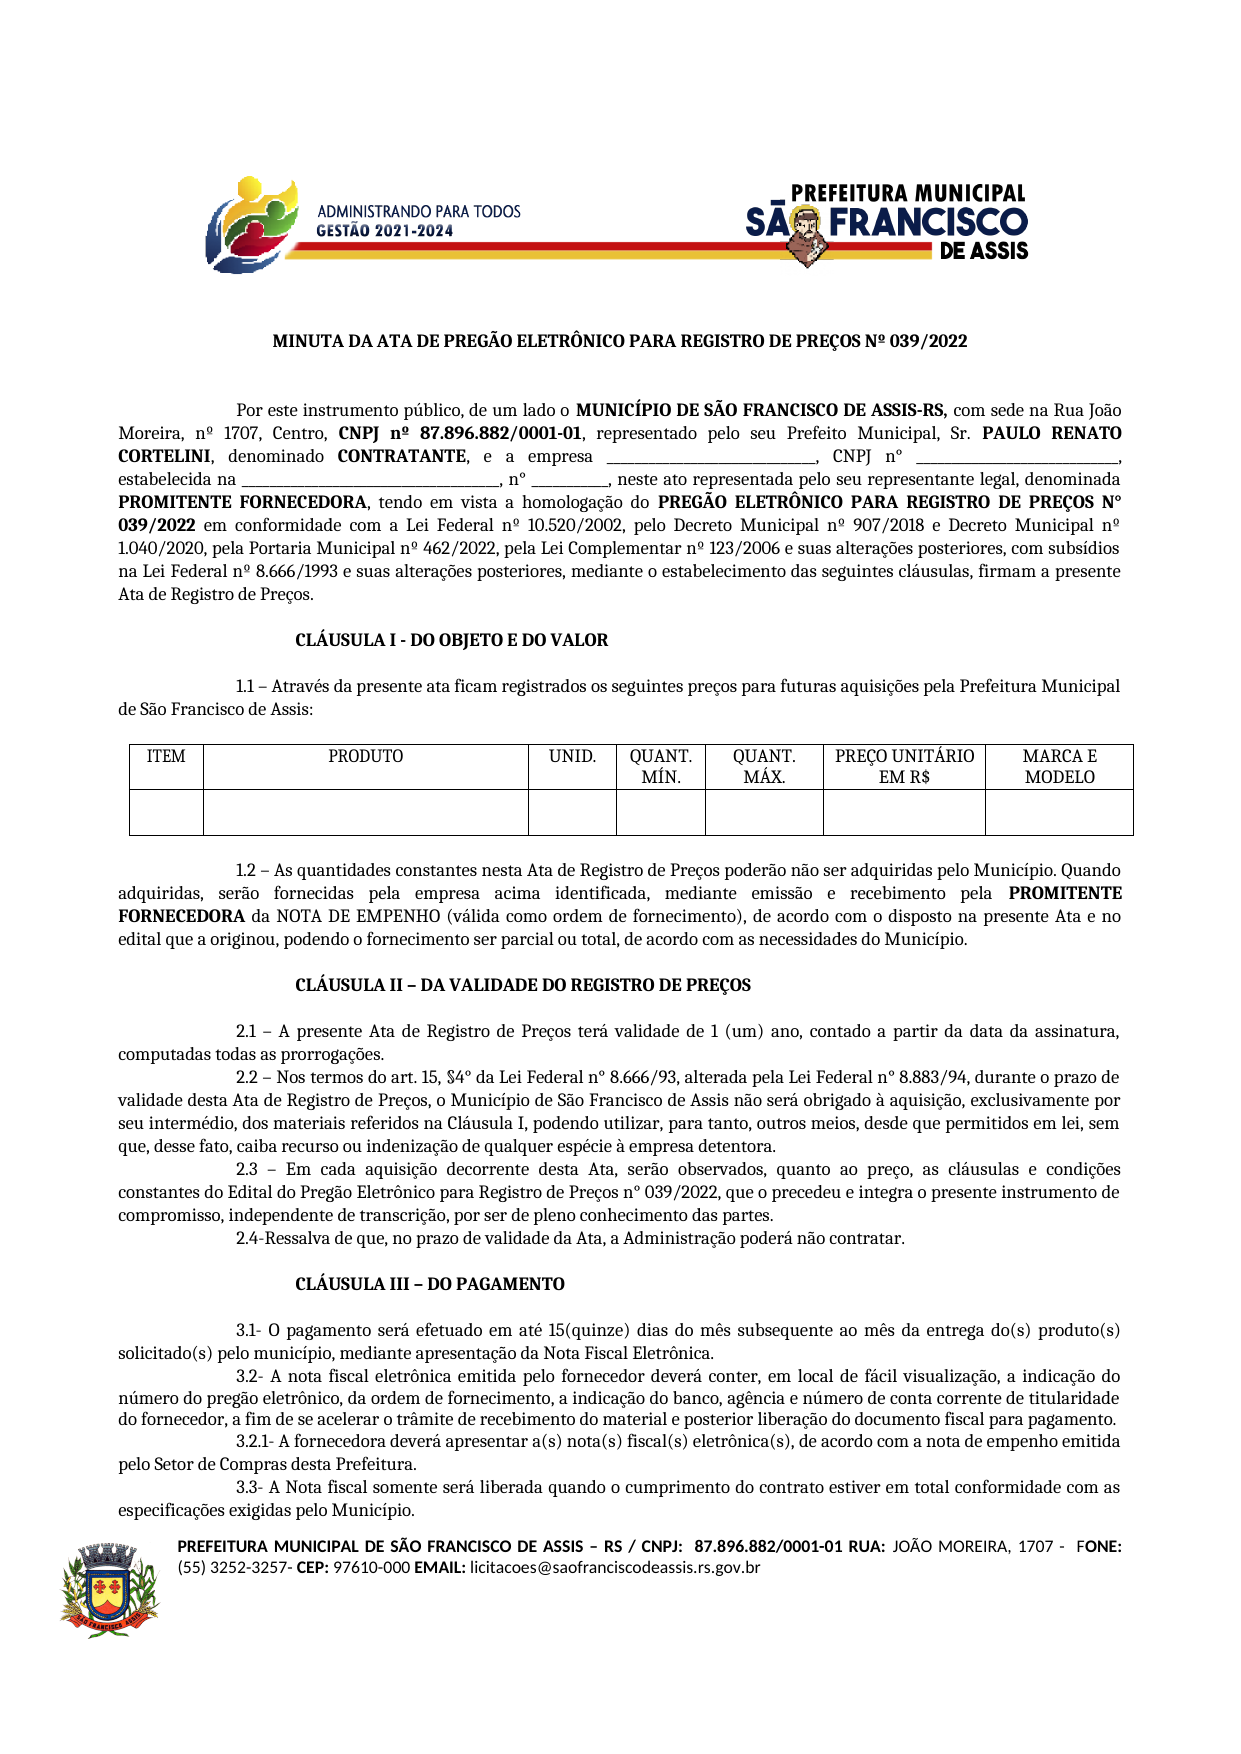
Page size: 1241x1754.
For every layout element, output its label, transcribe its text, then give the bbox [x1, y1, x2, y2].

text Por este instrumento público, de um lado o MUNICÍPIO DE SÃO FRANCISCO DE ASSIS-RS, com sede na Rua João Moreira, nº 1707, Centro, CNPJ nº 87.896.882/0001-01, representado pelo seu Prefeito Municipal, Sr. PAULO RENATO CORTELINI, denominado CONTRATANTE, e a empresa ______________________________, CNPJ n° _____________________________, estabelecida na _____________________________________, n° ___________, neste ato representada pelo seu representante legal, denominada PROMITENTE FORNECEDORA, tendo em vista a homologação do PREGÃO ELETRÔNICO PARA REGISTRO DE PREÇOS N° 039/2022 em conformidade com a Lei Federal nº 10.520/2002, pelo Decreto Municipal nº 907/2018 e Decreto Municipal nº 1.040/2020, pela Portaria Municipal nº 462/2022, pela Lei Complementar nº 123/2006 e suas alterações posteriores, com subsídios na Lei Federal nº 8.666/1993 e suas alterações posteriores, mediante o estabelecimento das seguintes cláusulas, firmam a presente Ata de Registro de Preços. [118, 400, 1122, 605]
text 3.2.1- A fornecedora deverá apresentar a(s) nota(s) fiscal(s) eletrônica(s), de acordo com a nota de empenho emitida pelo Setor de Compras desta Prefeitura. [118, 1430, 1122, 1475]
table_header PRODUTO [204, 745, 528, 788]
text 2.3 – Em cada aquisição decorrente desta Ata, serão observados, quanto ao preço, as cláusulas e condições constantes do Edital do Pregão Eletrônico para Registro de Preços n° 039/2022, que o precedeu e integra o presente instrumento de compromisso, independente de transcrição, por ser de pleno conhecimento das partes. [118, 1158, 1122, 1226]
table_cell [529, 790, 616, 835]
table_cell [986, 790, 1133, 835]
text 1.1 – Através da presente ata ficam registrados os seguintes preços para futuras aquisições pela Prefeitura Municipal de São Francisco de Assis: [118, 676, 1122, 720]
text MINUTA DA ATA DE PREGÃO ELETRÔNICO PARA REGISTRO DE PREÇOS Nº 039/2022 [118, 331, 1122, 352]
text 2.2 – Nos termos do art. 15, §4° da Lei Federal n° 8.666/93, alterada pela Lei Federal n° 8.883/94, durante o prazo de validade desta Ata de Registro de Preços, o Município de São Francisco de Assis não será obrigado à aquisição, exclusivamente por seu intermédio, dos materiais referidos na Cláusula I, podendo utilizar, para tanto, outros meios, desde que permitidos em lei, sem que, desse fato, caiba recurso ou indenização de qualquer espécie à empresa detentora. [118, 1066, 1122, 1157]
table_header QUANT. MÁX. [706, 745, 823, 788]
table_cell [824, 790, 985, 835]
text 2.4-Ressalva de que, no prazo de validade da Ata, a Administração poderá não contratar. [118, 1228, 1122, 1249]
table_header UNID. [529, 745, 616, 788]
table_cell [130, 790, 203, 835]
table_header MARCA E MODELO [986, 745, 1133, 788]
text CLÁUSULA II – DA VALIDADE DO REGISTRO DE PREÇOS [118, 974, 1122, 996]
text 3.1- O pagamento será efetuado em até 15(quinze) dias do mês subsequente ao mês da entrega do(s) produto(s) solicitado(s) pelo município, mediante apresentação da Nota Fiscal Eletrônica. [118, 1320, 1122, 1364]
table_header PREÇO UNITÁRIO EM R$ [824, 745, 985, 788]
table_cell [706, 790, 823, 835]
text 3.2- A nota fiscal eletrônica emitida pelo fornecedor deverá conter, em local de fácil visualização, a indicação do número do pregão eletrônico, da ordem de fornecimento, a indicação do banco, agência e número de conta corrente de titularidade do fornecedor, a fim de se acelerar o trâmite de recebimento do material e posterior liberação do documento fiscal para pagamento. [118, 1366, 1122, 1430]
text 3.3- A Nota fiscal somente será liberada quando o cumprimento do contrato estiver em total conformidade com as especificações exigidas pelo Município. [118, 1476, 1122, 1521]
text 1.2 – As quantidades constantes nesta Ata de Registro de Preços poderão não ser adquiridas pelo Município. Quando adquiridas, serão fornecidas pela empresa acima identificada, mediante emissão e recebimento pela PROMITENTE FORNECEDORA da NOTA DE EMPENHO (válida como ordem de fornecimento), de acordo com o disposto na presente Ata e no edital que a originou, podendo o fornecimento ser parcial ou total, de acordo com as necessidades do Município. [118, 859, 1122, 950]
table_header ITEM [130, 745, 203, 788]
table_cell [204, 790, 528, 835]
picture [177, 147, 1063, 308]
text 2.1 – A presente Ata de Registro de Preços terá validade de 1 (um) ano, contado a partir da data da assinatura, computadas todas as prorrogações. [118, 1020, 1122, 1065]
picture [50, 1541, 169, 1640]
table_header QUANT. MÍN. [617, 745, 705, 788]
text CLÁUSULA I - DO OBJETO E DO VALOR [118, 630, 1122, 651]
text CLÁUSULA III – DO PAGAMENTO [118, 1274, 1122, 1295]
table_cell [617, 790, 705, 835]
